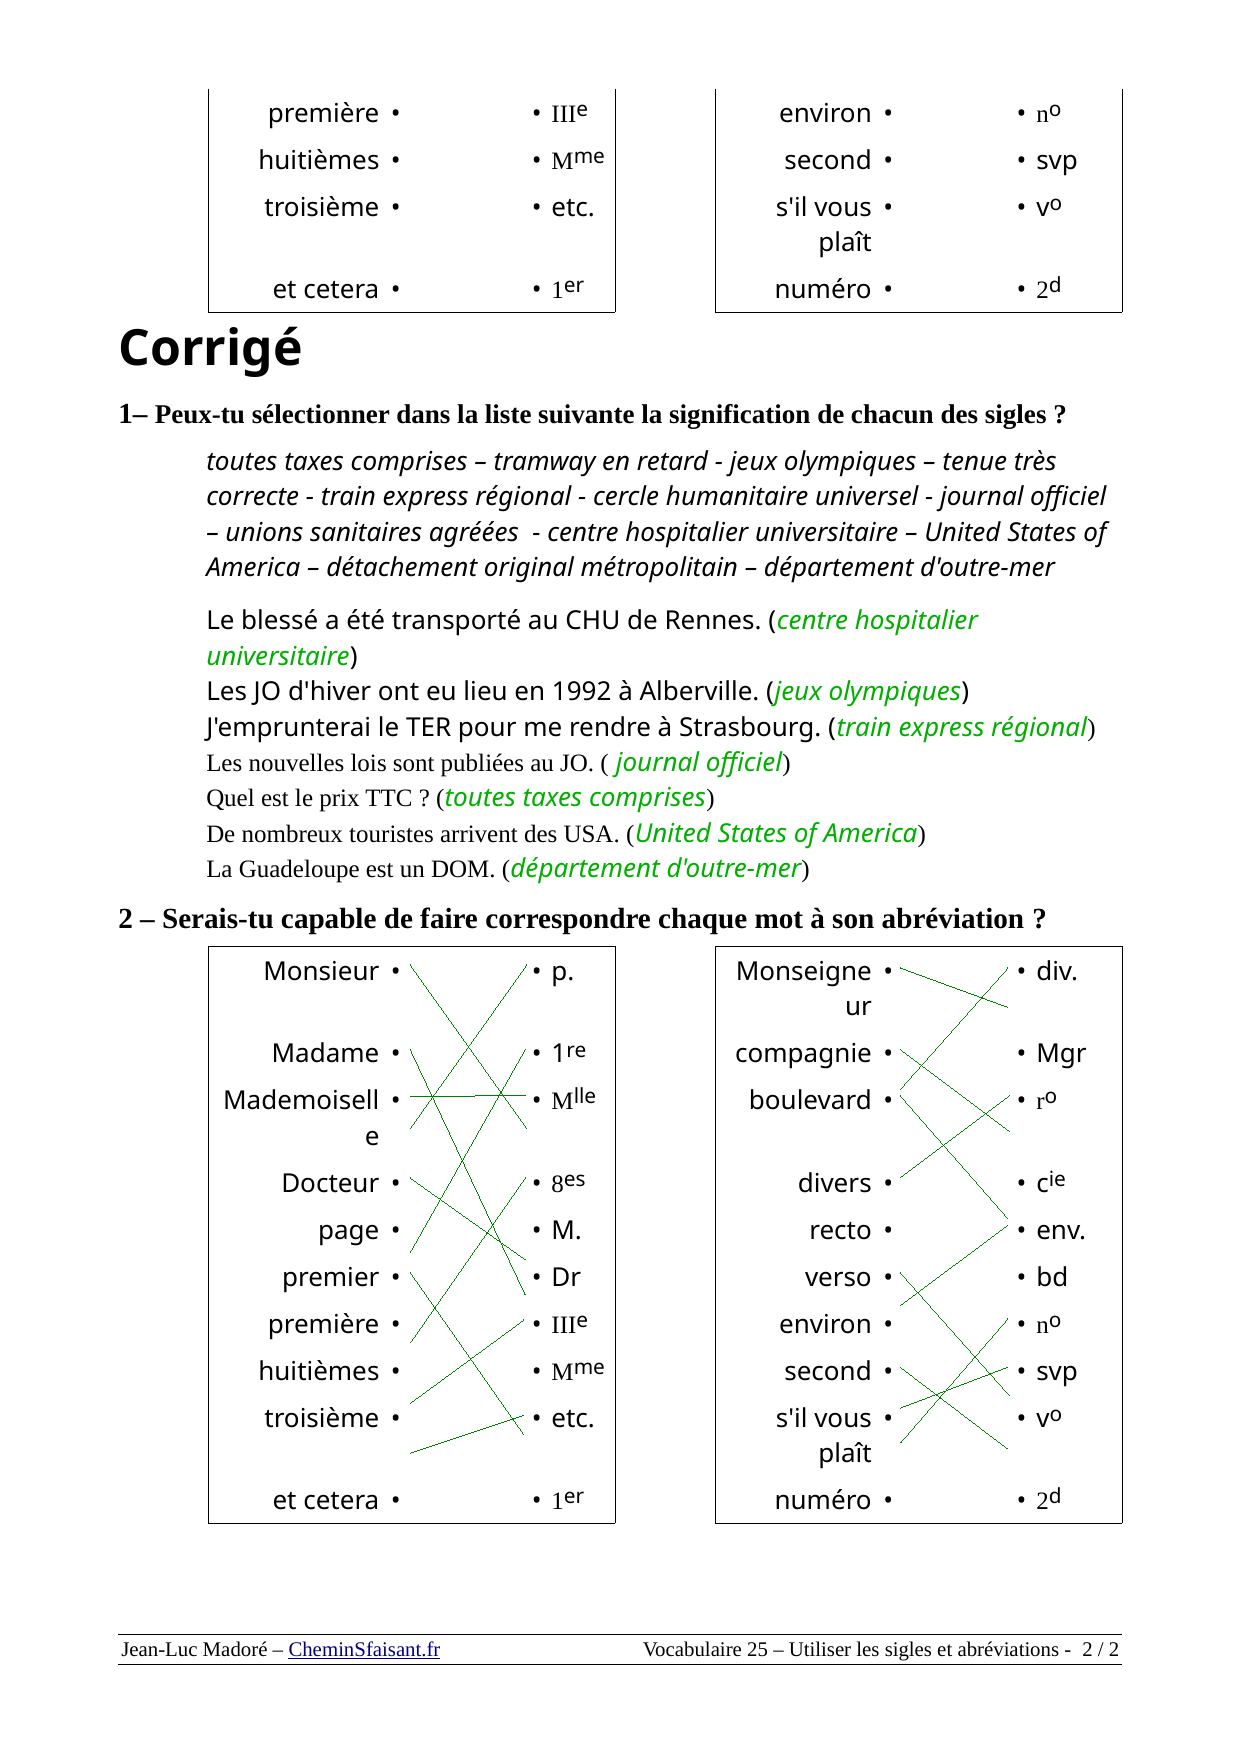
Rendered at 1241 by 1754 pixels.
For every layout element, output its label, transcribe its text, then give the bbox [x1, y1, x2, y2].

table_cell [616, 1076, 715, 1158]
table_cell IIIe [546, 89, 615, 136]
table_cell page [209, 1206, 385, 1252]
table_cell [896, 265, 1011, 312]
table_cell [616, 1253, 715, 1299]
table_cell • [877, 265, 896, 312]
table_cell • [526, 89, 546, 136]
table_cell s'il vous plaît [716, 183, 877, 265]
table_cell et cetera [209, 1476, 385, 1523]
text Le blessé a été transporté au CHU de Rennes. (centre hospitalier universitaire) [206, 601, 1122, 672]
table_cell • [877, 1394, 896, 1476]
table_cell • [1011, 1076, 1030, 1158]
table_cell vo [1030, 1394, 1122, 1476]
table_cell environ [716, 1300, 877, 1346]
table_cell [616, 1300, 715, 1346]
table_cell • [877, 1346, 896, 1393]
table_cell 1er [546, 265, 615, 312]
table_cell • [385, 1076, 406, 1158]
table_cell M. [546, 1206, 615, 1252]
table_cell Docteur [209, 1159, 385, 1206]
table_cell • [526, 265, 546, 312]
table_cell Madame [209, 1029, 385, 1076]
table_cell • [877, 1029, 896, 1076]
text Corrigé [118, 312, 1122, 380]
table_cell [406, 1206, 526, 1252]
table_cell • [385, 1159, 406, 1206]
table_cell • [877, 89, 896, 136]
table_cell [896, 1346, 1011, 1393]
table_cell bd [1030, 1253, 1122, 1299]
table_cell Mademoiselle [209, 1076, 385, 1158]
table_cell • [1011, 265, 1030, 312]
table_cell [616, 89, 715, 136]
table_header [406, 947, 526, 1029]
table_cell • [385, 265, 406, 312]
table_cell [616, 265, 715, 312]
table_header p. [546, 947, 615, 1029]
table_cell • [526, 136, 546, 182]
table_cell s'il vous plaît [716, 1394, 877, 1476]
table_cell • [385, 1206, 406, 1252]
table_cell svp [1030, 1346, 1122, 1393]
text De nombreux touristes arrivent des USA. (United States of America) [206, 814, 1122, 849]
table_cell numéro [716, 1476, 877, 1523]
table_cell [406, 183, 526, 265]
table_cell [896, 1300, 1011, 1346]
table_cell • [1011, 1346, 1030, 1393]
table_cell [406, 265, 526, 312]
table_cell • [1011, 89, 1030, 136]
table_cell • [877, 1159, 896, 1206]
table_cell • [877, 1476, 896, 1523]
table_cell [896, 1076, 1011, 1158]
table_cell • [526, 1159, 546, 1206]
table_cell vo [1030, 183, 1122, 265]
table_cell ro [1030, 1076, 1122, 1158]
table_cell [616, 1346, 715, 1393]
table_cell • [1011, 183, 1030, 265]
table_header div. [1030, 947, 1122, 1029]
table_cell [616, 1159, 715, 1206]
table_cell [406, 1029, 526, 1076]
table_cell • [526, 1346, 546, 1393]
table_cell etc. [546, 1394, 615, 1476]
text 2 – Serais-tu capable de faire correspondre chaque mot à son abréviation ? [118, 902, 1122, 935]
table_cell compagnie [716, 1029, 877, 1076]
table_header Monseigneur [716, 947, 877, 1029]
table_cell [406, 1300, 526, 1346]
table_cell • [526, 183, 546, 265]
table_header • [526, 947, 546, 1029]
table_cell [616, 1394, 715, 1476]
table_cell Mme [546, 1346, 615, 1393]
text J'emprunterai le TER pour me rendre à Strasbourg. (train express régional) [206, 708, 1122, 743]
table_cell • [385, 1476, 406, 1523]
table_cell 1re [546, 1029, 615, 1076]
table_cell [406, 136, 526, 182]
table_cell • [526, 1476, 546, 1523]
table_cell [406, 1476, 526, 1523]
table_cell • [1011, 1300, 1030, 1346]
text toutes taxes comprises – tramway en retard - jeux olympiques – tenue très correcte - train express régional - cercle humanitaire universel - journal officiel – unions sanitaires agréées - centre hospitalier universitaire – United States of America – détachement original métropolitain – département d'outre-mer [206, 442, 1122, 584]
table_cell • [1011, 136, 1030, 182]
table_header [616, 946, 715, 1029]
table_cell • [385, 89, 406, 136]
table_cell [616, 1029, 715, 1076]
table_cell recto [716, 1206, 877, 1252]
table_cell • [1011, 1476, 1030, 1523]
table_cell Mgr [1030, 1029, 1122, 1076]
table_cell • [526, 1076, 546, 1158]
table_cell première [209, 89, 385, 136]
table_cell [896, 89, 1011, 136]
text 1– Peux-tu sélectionner dans la liste suivante la signification de chacun des sigles ? [118, 398, 1122, 430]
table_cell troisième [209, 1394, 385, 1476]
table_cell • [1011, 1206, 1030, 1252]
table_cell Mme [546, 136, 615, 182]
table_cell [896, 1029, 1011, 1076]
table_cell env. [1030, 1206, 1122, 1252]
table_cell • [1011, 1394, 1030, 1476]
table_cell [896, 136, 1011, 182]
table_cell • [877, 1300, 896, 1346]
table_header • [877, 947, 896, 1029]
table_cell [406, 1394, 526, 1476]
table_cell 1er [546, 1476, 615, 1523]
table_cell cie [1030, 1159, 1122, 1206]
table_cell • [877, 136, 896, 182]
table_cell [406, 1159, 526, 1206]
table_cell • [1011, 1029, 1030, 1076]
table_cell [896, 1394, 1011, 1476]
table_cell • [385, 183, 406, 265]
table_cell • [385, 1394, 406, 1476]
table_cell numéro [716, 265, 877, 312]
table_cell svp [1030, 136, 1122, 182]
table_cell [406, 1253, 526, 1299]
table_cell • [385, 1346, 406, 1393]
table_cell • [877, 1206, 896, 1252]
table_cell no [1030, 89, 1122, 136]
text Quel est le prix TTC ? (toutes taxes comprises) [206, 778, 1122, 814]
table_cell et cetera [209, 265, 385, 312]
table_cell • [526, 1300, 546, 1346]
table_cell second [716, 136, 877, 182]
table_cell • [877, 1076, 896, 1158]
table_cell • [877, 183, 896, 265]
table_cell no [1030, 1300, 1122, 1346]
table_cell huitièmes [209, 1346, 385, 1393]
table_cell [896, 1159, 1011, 1206]
table_cell [896, 1206, 1011, 1252]
table_cell • [385, 136, 406, 182]
table_cell boulevard [716, 1076, 877, 1158]
table_cell • [877, 1253, 896, 1299]
table_cell Dr [546, 1253, 615, 1299]
table_cell [616, 136, 715, 182]
table_cell [406, 1076, 526, 1158]
table_cell • [385, 1253, 406, 1299]
table_header • [385, 947, 406, 1029]
table_cell 2d [1030, 265, 1122, 312]
table_cell divers [716, 1159, 877, 1206]
table_cell verso [716, 1253, 877, 1299]
table_cell troisième [209, 183, 385, 265]
text Les nouvelles lois sont publiées au JO. ( journal officiel) [206, 743, 1122, 778]
table_cell premier [209, 1253, 385, 1299]
table_cell • [526, 1029, 546, 1076]
text Les JO d'hiver ont eu lieu en 1992 à Alberville. (jeux olympiques) [206, 672, 1122, 708]
table_cell [616, 183, 715, 265]
table_cell environ [716, 89, 877, 136]
text La Guadeloupe est un DOM. (département d'outre-mer) [206, 849, 1122, 885]
table_header Monsieur [209, 947, 385, 1029]
table_cell [896, 1476, 1011, 1523]
table_cell • [1011, 1253, 1030, 1299]
table_cell Mlle [546, 1076, 615, 1158]
table_cell 2d [1030, 1476, 1122, 1523]
table_cell [896, 1253, 1011, 1299]
table_cell • [385, 1029, 406, 1076]
table_cell • [1011, 1159, 1030, 1206]
table_cell [406, 89, 526, 136]
table_cell [896, 183, 1011, 265]
table_cell IIIe [546, 1300, 615, 1346]
table_cell huitièmes [209, 136, 385, 182]
table_cell [616, 1206, 715, 1252]
table_cell • [526, 1394, 546, 1476]
table_cell [406, 1346, 526, 1393]
table_cell première [209, 1300, 385, 1346]
table_cell • [526, 1206, 546, 1252]
table_cell • [526, 1253, 546, 1299]
table_cell 8es [546, 1159, 615, 1206]
table_header [896, 947, 1011, 1029]
table_cell • [385, 1300, 406, 1346]
table_cell second [716, 1346, 877, 1393]
table_cell etc. [546, 183, 615, 265]
table_header • [1011, 947, 1030, 1029]
table_cell [616, 1476, 715, 1523]
